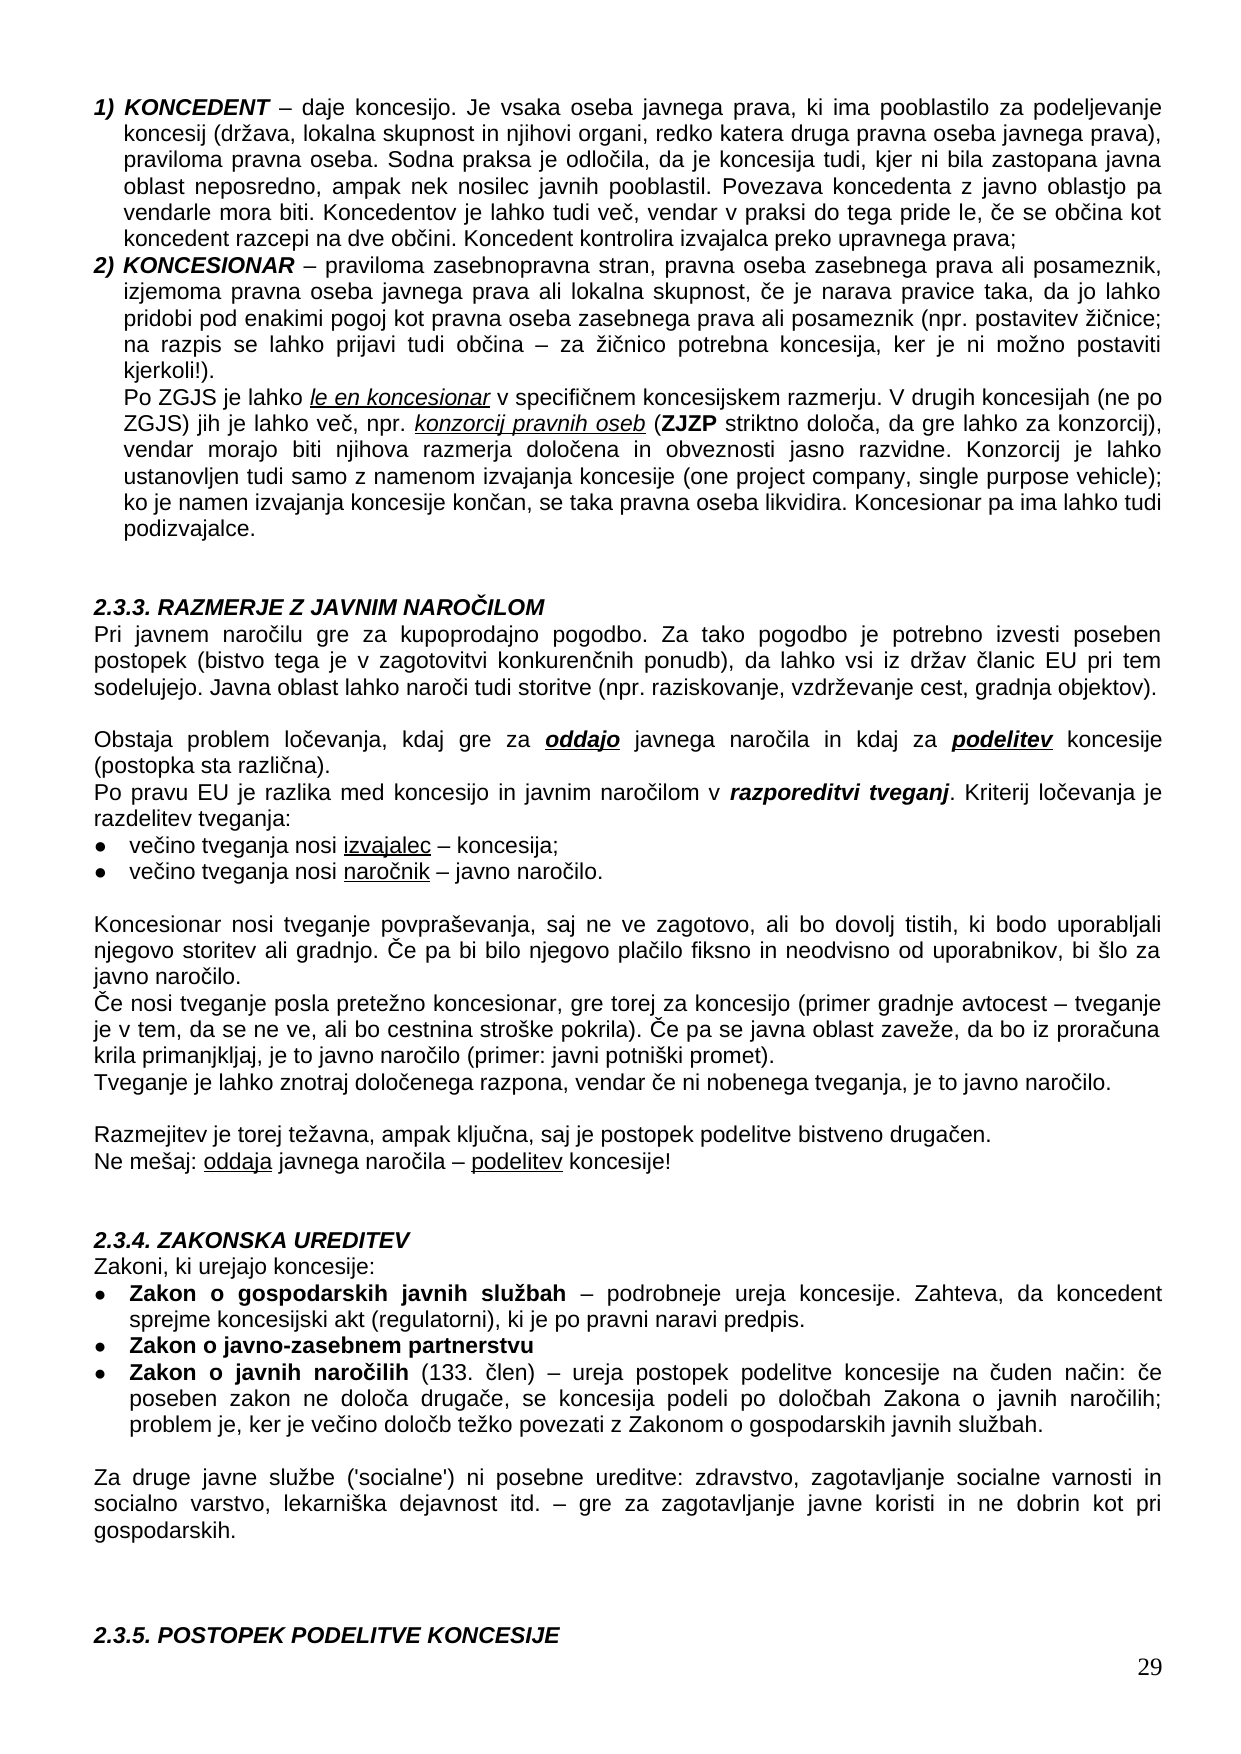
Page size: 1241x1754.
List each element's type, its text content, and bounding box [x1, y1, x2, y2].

list Zakon o javno-zasebnem partnerstvu [94, 1332, 1162, 1359]
list večino tveganja nosi izvajalec – koncesija; [94, 832, 1162, 858]
text 2.3.4. Zakonska ureditev [94, 1227, 1162, 1253]
text Pri javnem naročilu gre za kupoprodajno pogodbo. Za tako pogodbo je potrebno izvesti poseben postopek (bistvo tega je v zagotovitvi konkurenčnih ponudb), da lahko vsi iz držav članic EU pri tem sodelujejo. Javna oblast lahko naroči tudi storitve (npr. raziskovanje, vzdrževanje cest, gradnja objektov). [94, 621, 1162, 700]
text Po ZGJS je lahko le en koncesionar v specifičnem koncesijskem razmerju. V drugih koncesijah (ne po ZGJS) jih je lahko več, npr. konzorcij pravnih oseb (ZJZP striktno določa, da gre lahko za konzorcij), vendar morajo biti njihova razmerja določena in obveznosti jasno razvidne. Konzorcij je lahko ustanovljen tudi samo z namenom izvajanja koncesije (one project company, single purpose vehicle); ko je namen izvajanja koncesije končan, se taka pravna oseba likvidira. Koncesionar pa ima lahko tudi podizvajalce. [123, 383, 1162, 542]
text Po pravu EU je razlika med koncesijo in javnim naročilom v razporeditvi tveganj. Kriterij ločevanja je razdelitev tveganja: [94, 779, 1162, 832]
text Obstaja problem ločevanja, kdaj gre za oddajo javnega naročila in kdaj za podelitev koncesije (postopka sta različna). [94, 726, 1162, 779]
text Zakoni, ki urejajo koncesije: [94, 1253, 1162, 1279]
text 2.3.5. Postopek podelitve koncesije [94, 1622, 1162, 1648]
text Ne mešaj: oddaja javnega naročila – podelitev koncesije! [94, 1148, 1162, 1174]
text 1) koncedent – daje koncesijo. Je vsaka oseba javnega prava, ki ima pooblastilo za podeljevanje koncesij (država, lokalna skupnost in njihovi organi, redko katera druga pravna oseba javnega prava), praviloma pravna oseba. Sodna praksa je odločila, da je koncesija tudi, kjer ni bila zastopana javna oblast neposredno, ampak nek nosilec javnih pooblastil. Povezava koncedenta z javno oblastjo pa vendarle mora biti. Koncedentov je lahko tudi več, vendar v praksi do tega pride le, če se občina kot koncedent razcepi na dve občini. Koncedent kontrolira izvajalca preko upravnega prava; [94, 94, 1162, 252]
text Tveganje je lahko znotraj določenega razpona, vendar če ni nobenega tveganja, je to javno naročilo. [94, 1069, 1162, 1095]
text Koncesionar nosi tveganje povpraševanja, saj ne ve zagotovo, ali bo dovolj tistih, ki bodo uporabljali njegovo storitev ali gradnjo. Če pa bi bilo njegovo plačilo fiksno in neodvisno od uporabnikov, bi šlo za javno naročilo. [94, 911, 1162, 990]
text Če nosi tveganje posla pretežno koncesionar, gre torej za koncesijo (primer gradnje avtocest – tveganje je v tem, da se ne ve, ali bo cestnina stroške pokrila). Če pa se javna oblast zaveže, da bo iz proračuna krila primanjkljaj, je to javno naročilo (primer: javni potniški promet). [94, 990, 1162, 1069]
list večino tveganja nosi naročnik – javno naročilo. [94, 858, 1162, 884]
text Za druge javne službe ('socialne') ni posebne ureditve: zdravstvo, zagotavljanje socialne varnosti in socialno varstvo, lekarniška dejavnost itd. – gre za zagotavljanje javne koristi in ne dobrin kot pri gospodarskih. [94, 1464, 1162, 1543]
list Zakon o javnih naročilih (133. člen) – ureja postopek podelitve koncesije na čuden način: če poseben zakon ne določa drugače, se koncesija podeli po določbah Zakona o javnih naročilih; problem je, ker je večino določb težko povezati z Zakonom o gospodarskih javnih službah. [94, 1359, 1162, 1438]
text Razmejitev je torej težavna, ampak ključna, saj je postopek podelitve bistveno drugačen. [94, 1121, 1162, 1148]
text 2) koncesionar – praviloma zasebnopravna stran, pravna oseba zasebnega prava ali posameznik, izjemoma pravna oseba javnega prava ali lokalna skupnost, če je narava pravice taka, da jo lahko pridobi pod enakimi pogoj kot pravna oseba zasebnega prava ali posameznik (npr. postavitev žičnice; na razpis se lahko prijavi tudi občina – za žičnico potrebna koncesija, ker je ni možno postaviti kjerkoli!). [94, 252, 1162, 383]
list Zakon o gospodarskih javnih službah – podrobneje ureja koncesije. Zahteva, da koncedent sprejme koncesijski akt (regulatorni), ki je po pravni naravi predpis. [94, 1279, 1162, 1332]
text 2.3.3. Razmerje z javnim naročilom [94, 594, 1162, 621]
